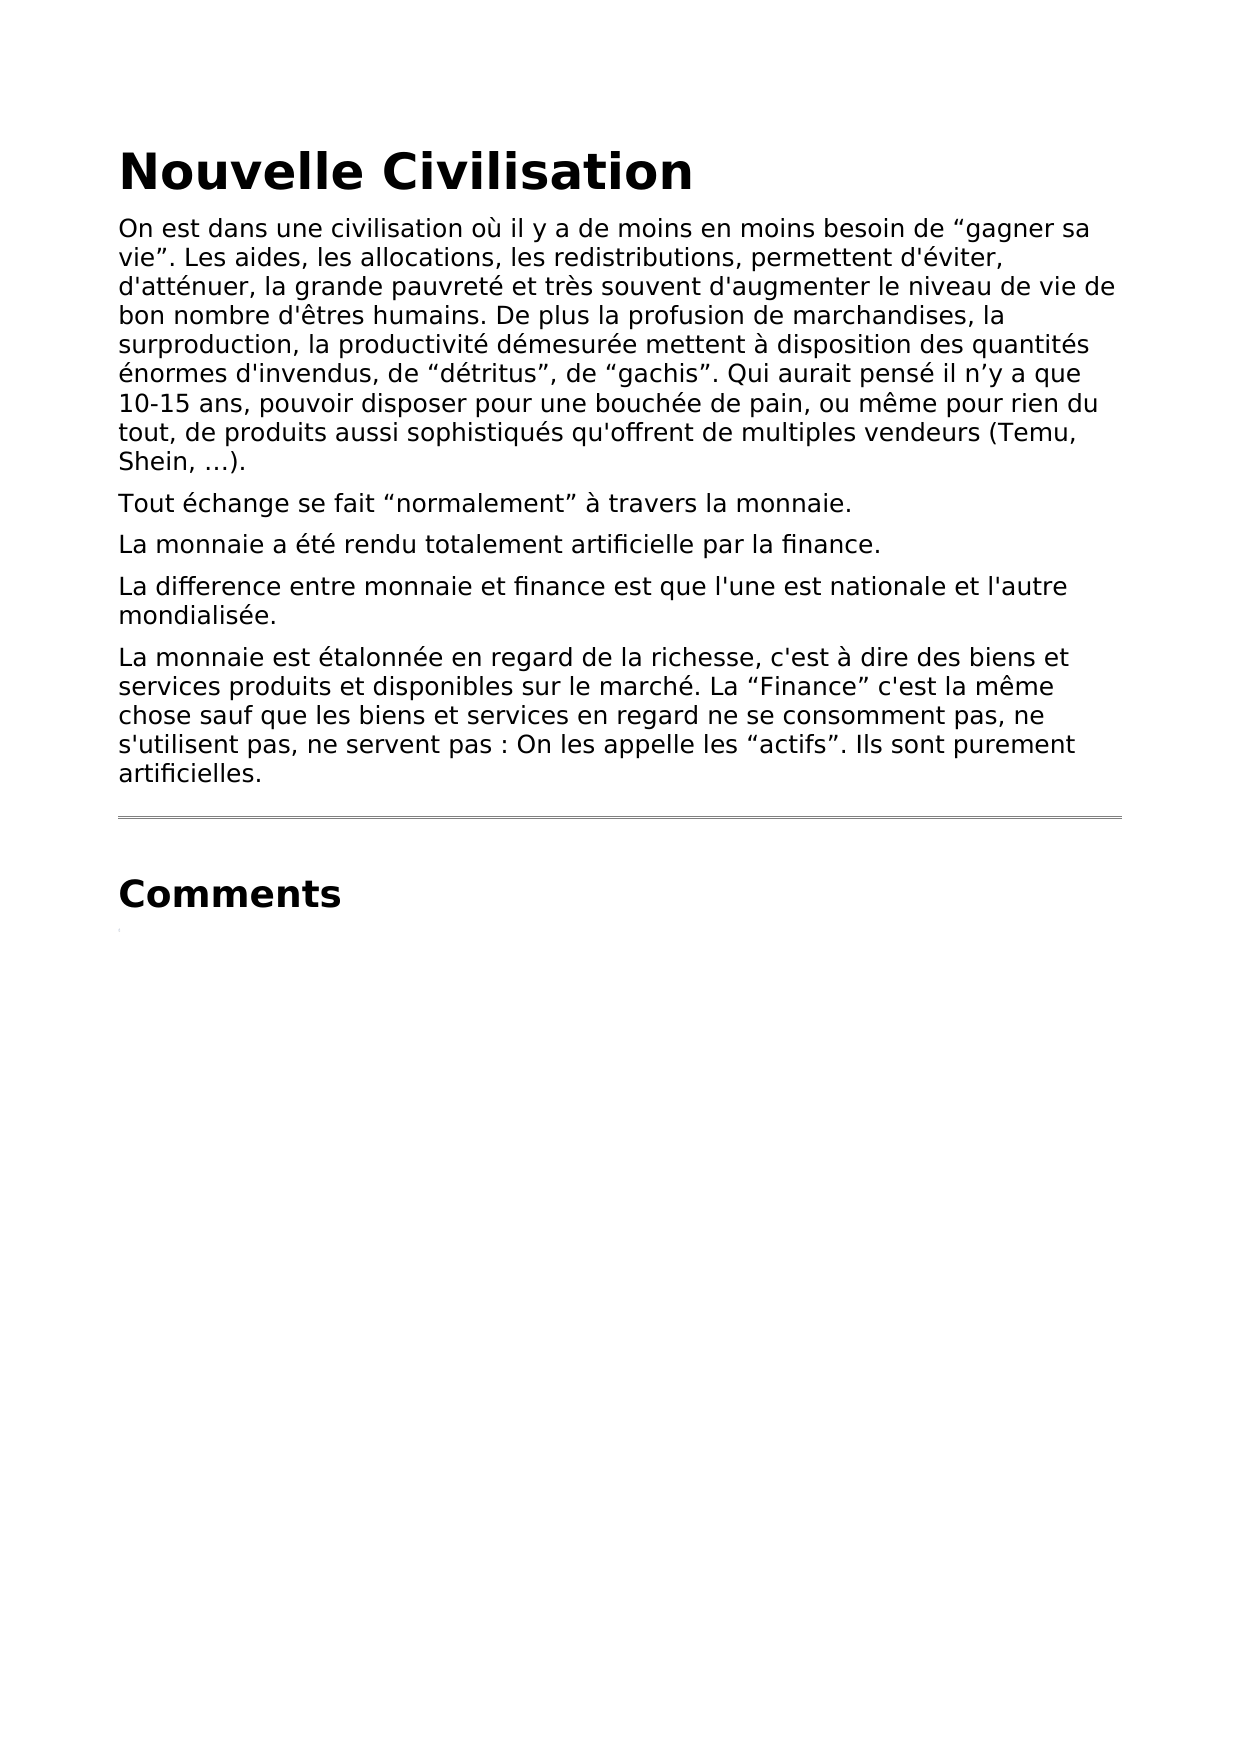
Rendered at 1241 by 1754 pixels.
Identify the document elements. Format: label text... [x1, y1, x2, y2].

text Tout échange se fait “normalement” à travers la monnaie. [118, 489, 1122, 518]
text La monnaie a été rendu totalement artificielle par la finance. [118, 531, 1122, 560]
text La difference entre monnaie et finance est que l'une est nationale et l'autre mondialisée. [118, 572, 1122, 631]
subtitle Comments [118, 873, 1122, 916]
text La monnaie est étalonnée en regard de la richesse, c'est à dire des biens et services produits et disponibles sur le marché. La “Finance” c'est la même chose sauf que les biens et services en regard ne se consomment pas, ne s'utilisent pas, ne servent pas : On les appelle les “actifs”. Ils sont purement artificielles. [118, 643, 1122, 789]
text On est dans une civilisation où il y a de moins en moins besoin de “gagner sa vie”. Les aides, les allocations, les redistributions, permettent d'éviter, d'atténuer, la grande pauvreté et très souvent d'augmenter le niveau de vie de bon nombre d'êtres humains. De plus la profusion de marchandises, la surproduction, la productivité démesurée mettent à disposition des quantités énormes d'invendus, de “détritus”, de “gachis”. Qui aurait pensé il n’y a que 10-15 ans, pouvoir disposer pour une bouchée de pain, ou même pour rien du tout, de produits aussi sophistiqués qu'offrent de multiples vendeurs (Temu, Shein, …). [118, 214, 1122, 476]
subtitle Nouvelle Civilisation [118, 143, 1122, 201]
